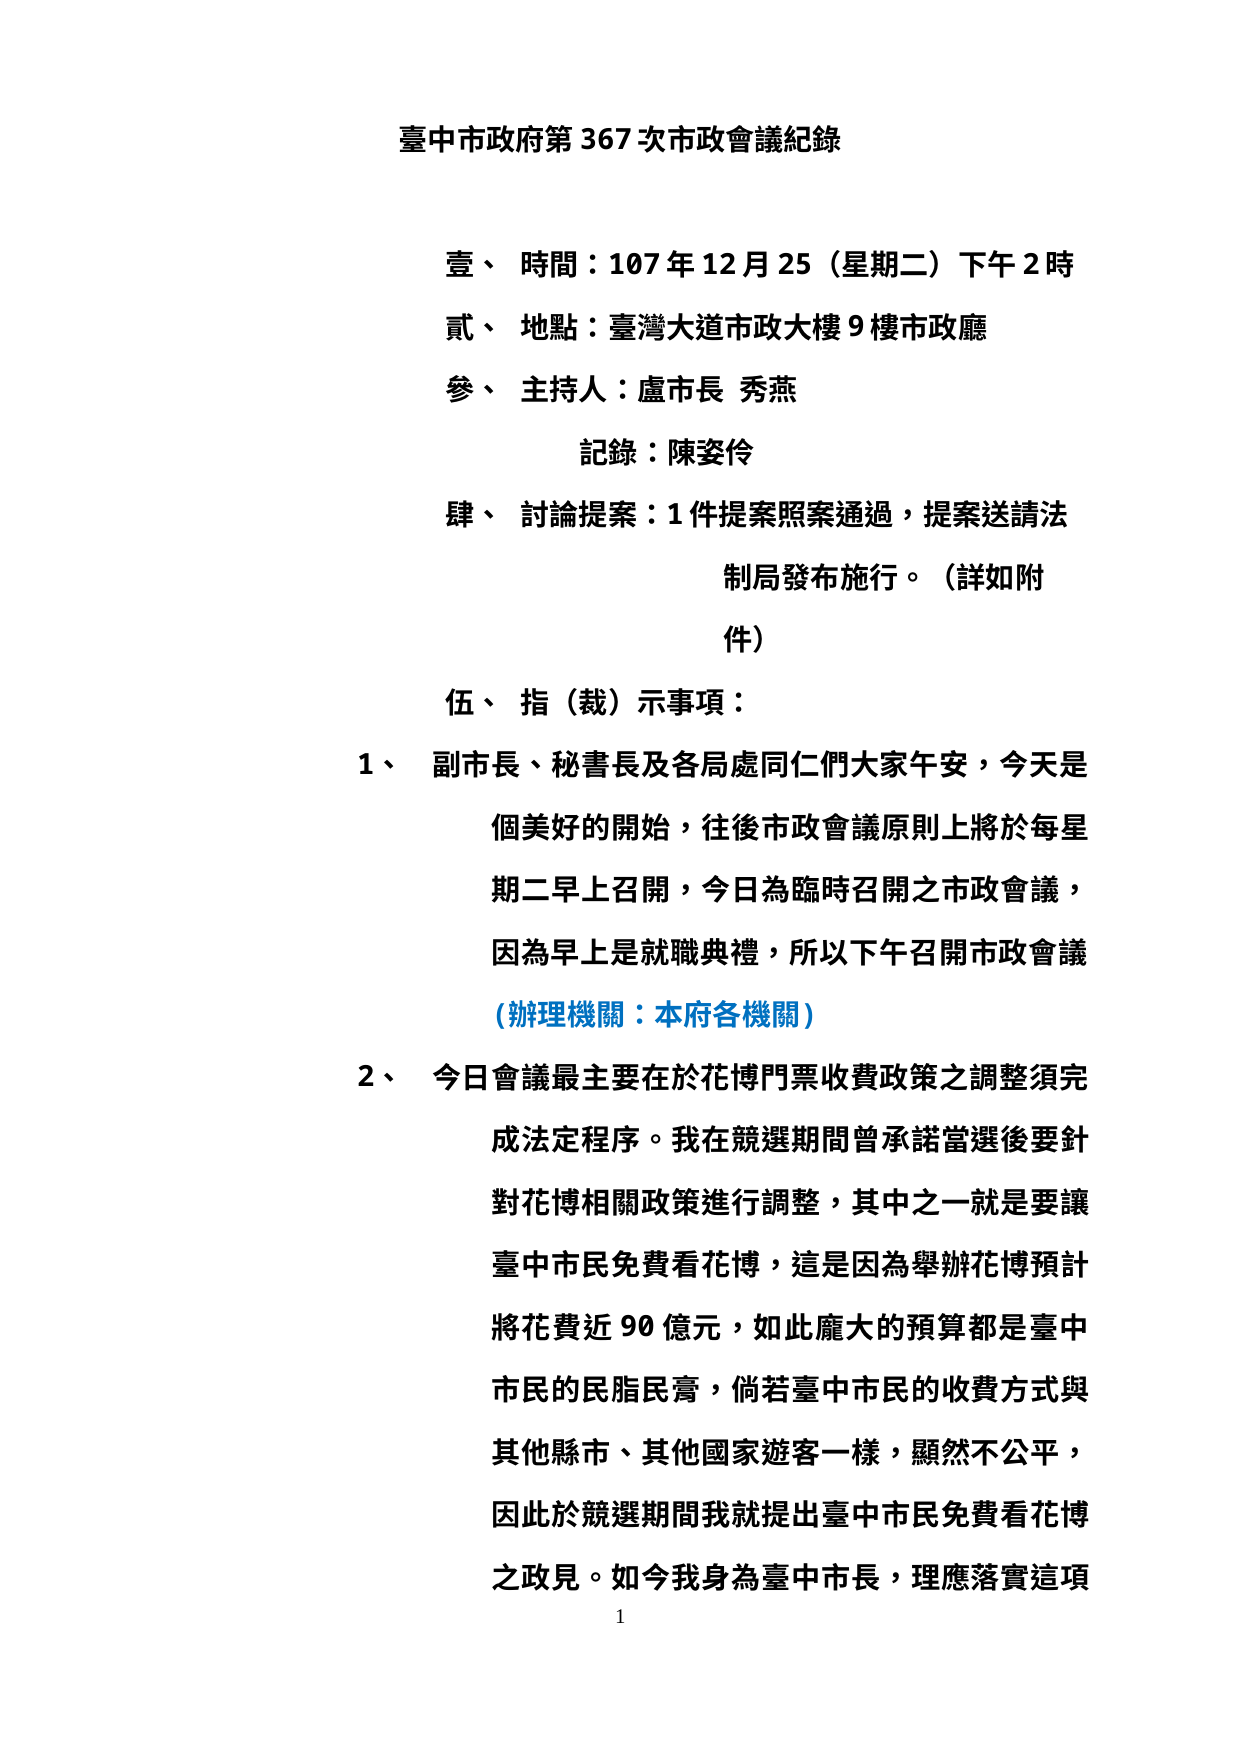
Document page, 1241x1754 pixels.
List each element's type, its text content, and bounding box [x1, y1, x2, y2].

list 討論提案：1件提案照案通過，提案送請法制局發布施行。（詳如附件） [445, 471, 1090, 659]
list 時間：107年12月25（星期二）下午2時 [445, 221, 1090, 284]
list 主持人：盧市長 秀燕 記錄：陳姿伶 [445, 346, 1090, 471]
list 指（裁）示事項： [445, 659, 1090, 721]
text 臺中市政府第367次市政會議紀錄 [150, 96, 1090, 159]
list 地點：臺灣大道市政大樓9樓市政廳 [445, 284, 1090, 346]
list 今日會議最主要在於花博門票收費政策之調整須完成法定程序。我在競選期間曾承諾當選後要針對花博相關政策進行調整，其中之一就是要讓臺中市民免費看花博，這是因為舉辦花博預計將花費近90億元，如此龐大的預算都是臺中市民的民脂民膏，倘若臺中市民的收費方式與其他縣市、其他國家遊客一樣，顯然不公平，因此於競選期間我就提出臺中市民免費看花博之政見。如今我身為臺中市長，理應落實這項重要的政見，未來臺中市民將可免費參觀花博，花博展期於明年4月才結束，市民仍有4個月的時間可以免費參觀，相信對臺中市民來說是一大福音。(辦理機關：本府各機關) [357, 1034, 1090, 1596]
list 副市長、秘書長及各局處同仁們大家午安，今天是個美好的開始，往後市政會議原則上將於每星期二早上召開，今日為臨時召開之市政會議，因為早上是就職典禮，所以下午召開市政會議。(辦理機關：本府各機關) [357, 721, 1090, 1034]
